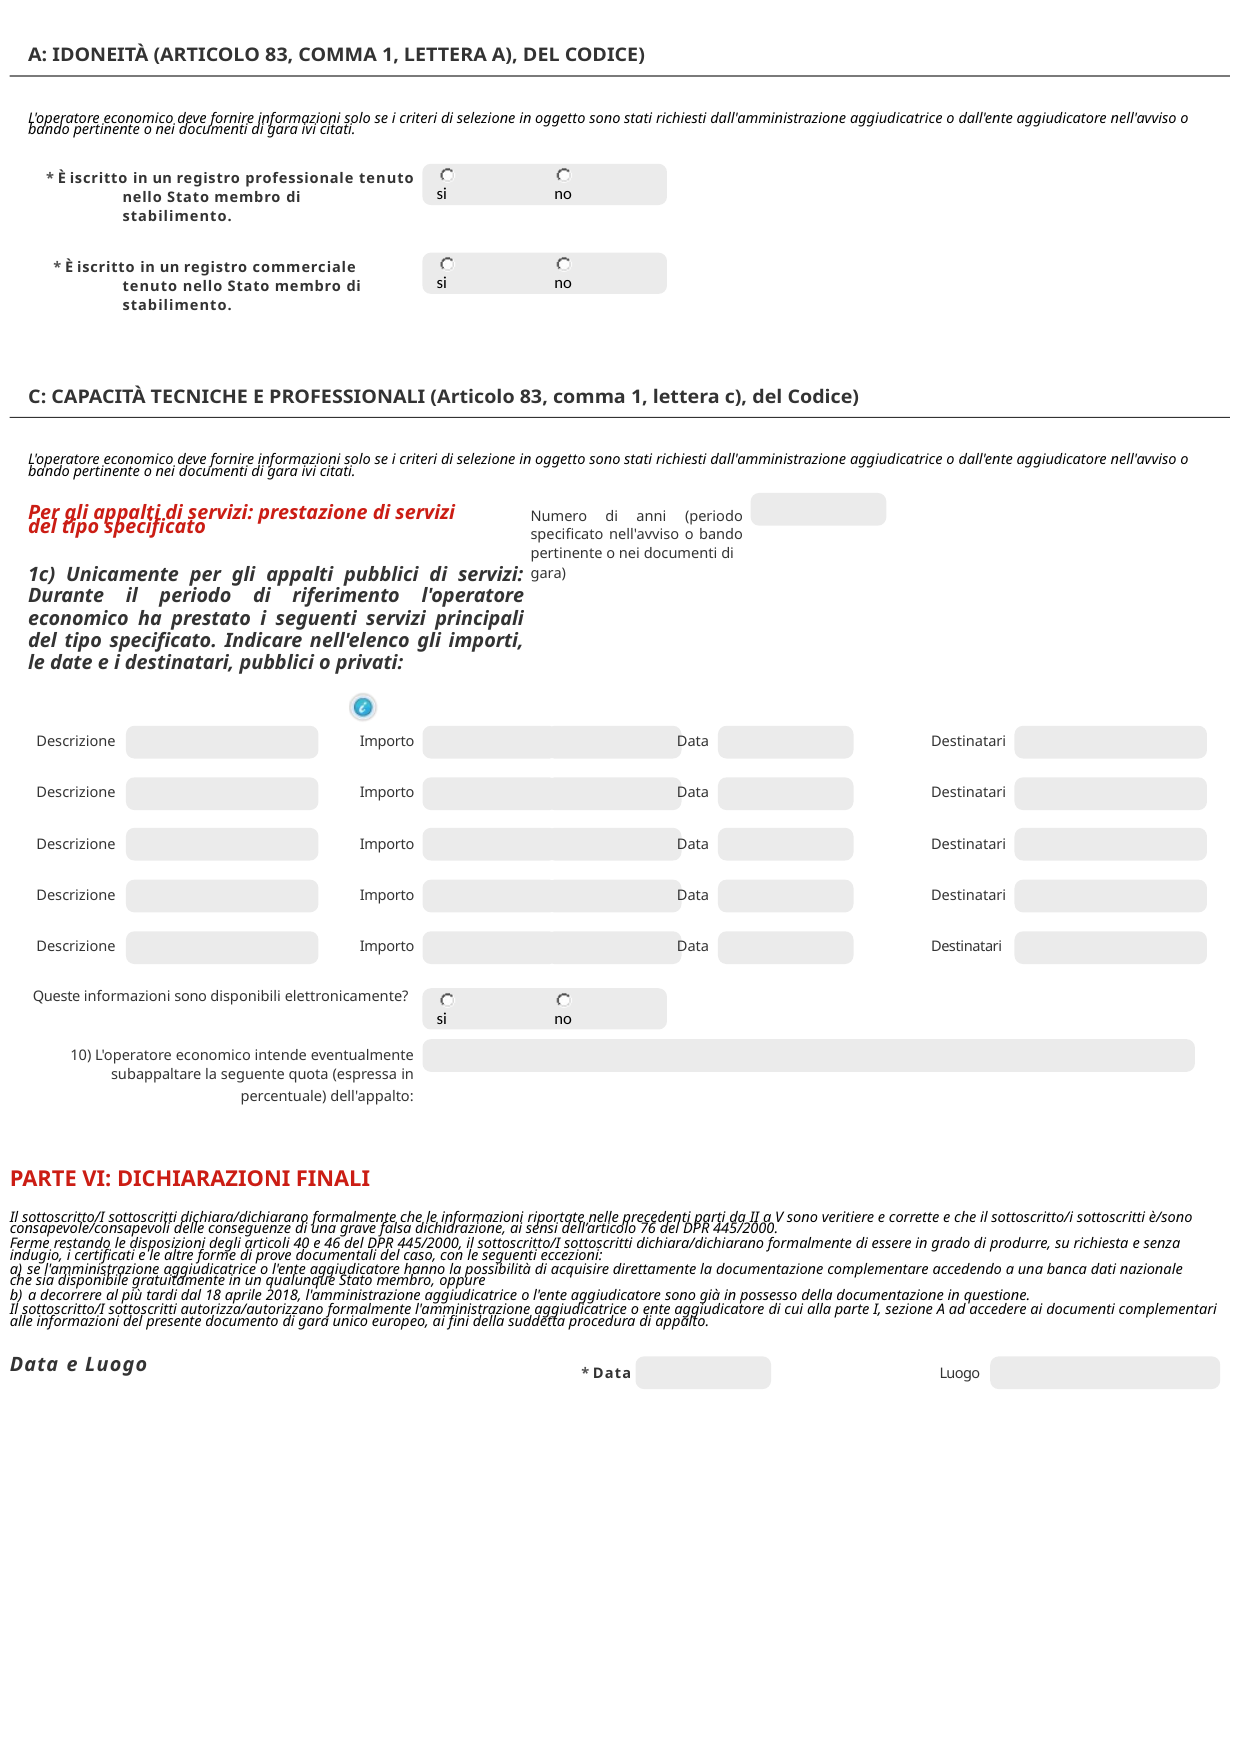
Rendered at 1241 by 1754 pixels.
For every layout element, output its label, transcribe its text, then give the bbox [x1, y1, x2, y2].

text Il sottoscritto/I sottoscritti autorizza/autorizzano formalmente l'amministrazione aggiudicatrice o ente aggiudicatore di cui alla parte I, sezione A ad accedere ai documenti complementari alle informazioni del presente documento di gara unico europeo, ai fini della suddetta procedura di appalto. [9, 1304, 1223, 1330]
text L'operatore economico deve fornire informazioni solo se i criteri di selezione in oggetto sono stati richiesti dall'amministrazione aggiudicatrice o dall'ente aggiudicatore nell'avviso o bando pertinente o nei documenti di gara ivi citati. [28, 454, 1223, 480]
picture [550, 1006, 576, 1013]
picture [434, 163, 459, 188]
text Ferme restando le disposizioni degli articoli 40 e 46 del DPR 445/2000, il sottoscritto/I sottoscritti dichiara/dichiarano formalmente di essere in grado di produrre, su richiesta e senza indugio, i certificati e le altre forme di prove documentali del caso, con le seguenti eccezioni: [9, 1238, 1223, 1264]
text Numero di anni (periodo specificato nell'avviso o bando pertinente o nei documenti di [530, 506, 743, 563]
text Descrizione Importo Data Destinatari [36, 834, 1223, 853]
text L'operatore economico deve fornire informazioni solo se i criteri di selezione in oggetto sono stati richiesti dall'amministrazione aggiudicatrice o dall'ente aggiudicatore nell'avviso o bando pertinente o nei documenti di gara ivi citati. [28, 113, 1223, 139]
picture [434, 1006, 459, 1013]
picture [434, 252, 459, 277]
text 10) L'operatore economico intende eventualmente subappaltare la seguente quota (espressa in [62, 1045, 414, 1084]
text gara) [530, 563, 743, 582]
text * È iscritto in un registro commerciale tenuto nello Stato membro di stabilimento. [53, 258, 415, 315]
text Il sottoscritto/I sottoscritti dichiara/dichiarano formalmente che le informazioni riportate nelle precedenti parti da II a V sono veritiere e corrette e che il sottoscritto/i sottoscritti è/sono consapevole/consapevoli delle conseguenze di una grave falsa dichiarazione, ai sensi dell’articolo 76 del DPR 445/2000. [9, 1212, 1223, 1238]
picture [550, 163, 576, 188]
text 1c) Unicamente per gli appalti pubblici di servizi: Durante il periodo di riferimento l'operatore economico ha prestato i seguenti servizi principali del tipo specificato. Indicare nell'elenco gli importi, le date e i destinatari, pubblici o privati: [28, 564, 524, 676]
text Descrizione Importo Data Destinatari [36, 730, 1223, 750]
text Per gli appalti di servizi: prestazione di servizi del tipo specificato [28, 506, 463, 540]
list se l'amministrazione aggiudicatrice o l'ente aggiudicatore hanno la possibilità di acquisire direttamente la documentazione complementare accedendo a una banca dati nazionale che sia disponibile gratuitamente in un qualunque Stato membro, oppure [9, 1264, 1201, 1290]
picture [550, 252, 576, 277]
subtitle A: IDONEITÀ (ARTICOLO 83, COMMA 1, LETTERA A), DEL CODICE) [28, 42, 1223, 67]
text Descrizione Importo Data Destinatari Queste informazioni sono disponibili elettronicamente? [33, 936, 1007, 1006]
picture [348, 692, 379, 723]
text * È iscritto in un registro professionale tenuto nello Stato membro di stabilimento. [46, 169, 415, 226]
text percentuale) dell'appalto: [0, 1084, 413, 1106]
subtitle PARTE VI: DICHIARAZIONI FINALI [9, 1163, 1223, 1192]
text Descrizione Importo Data Destinatari [36, 884, 1223, 904]
text Descrizione Importo Data Destinatari [36, 782, 1223, 802]
text Data e Luogo * Data Luogo [9, 1350, 1223, 1383]
list a decorrere al più tardi dal 18 aprile 2018, l'amministrazione aggiudicatrice o l'ente aggiudicatore sono già in possesso della documentazione in questione. [9, 1290, 1223, 1303]
subtitle C: CAPACITÀ TECNICHE E PROFESSIONALI (Articolo 83, comma 1, lettera c), del Codice) [28, 383, 1223, 408]
